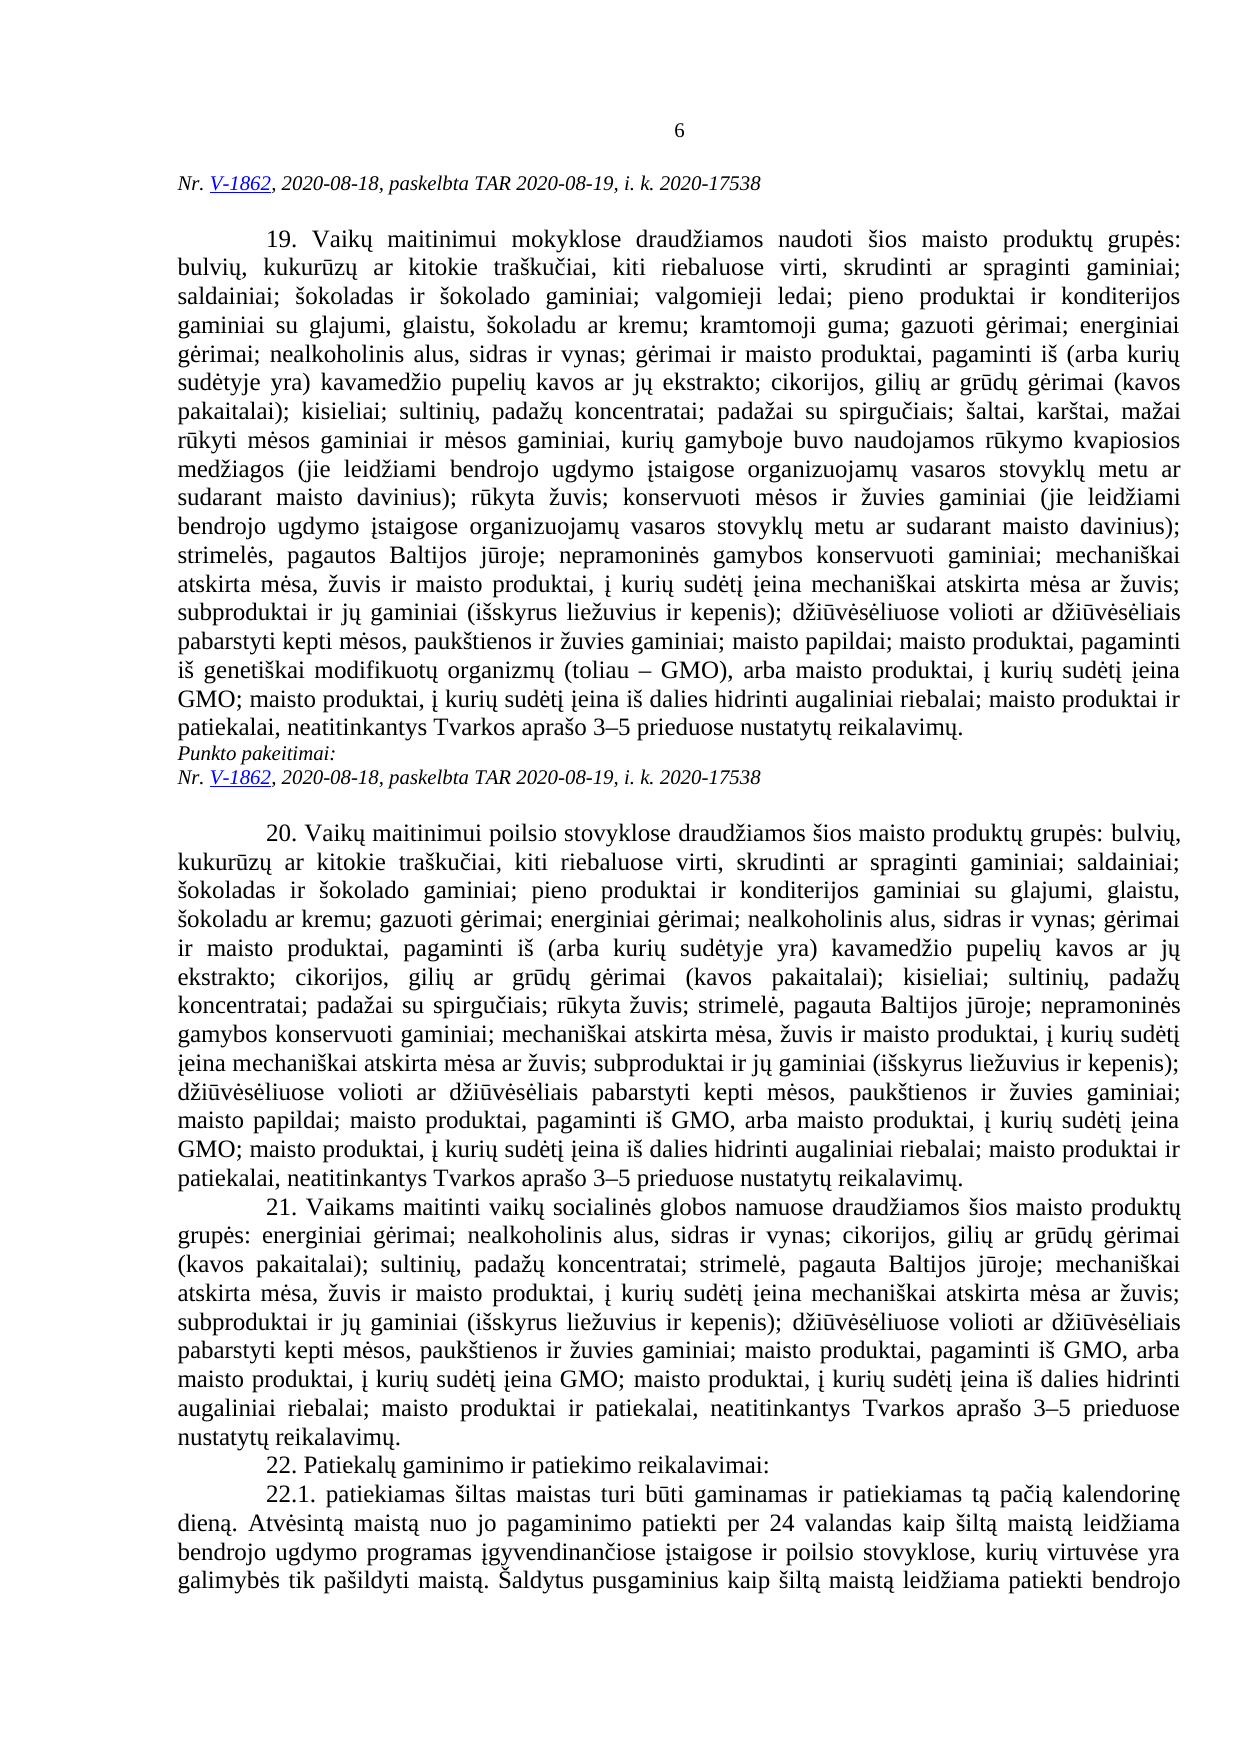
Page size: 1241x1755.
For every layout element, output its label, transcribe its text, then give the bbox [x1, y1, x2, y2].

text 22. Patiekalų gaminimo ir patiekimo reikalavimai: [177, 1451, 1181, 1479]
text Nr. V-1862, 2020-08-18, paskelbta TAR 2020-08-19, i. k. 2020-17538 [177, 765, 1181, 789]
text 21. Vaikams maitinti vaikų socialinės globos namuose draudžiamos šios maisto produktų grupės: energiniai gėrimai; nealkoholinis alus, sidras ir vynas; cikorijos, gilių ar grūdų gėrimai (kavos pakaitalai); sultinių, padažų koncentratai; strimelė, pagauta Baltijos jūroje; mechaniškai atskirta mėsa, žuvis ir maisto produktai, į kurių sudėtį įeina mechaniškai atskirta mėsa ar žuvis; subproduktai ir jų gaminiai (išskyrus liežuvius ir kepenis); džiūvėsėliuose volioti ar džiūvėsėliais pabarstyti kepti mėsos, paukštienos ir žuvies gaminiai; maisto produktai, pagaminti iš GMO, arba maisto produktai, į kurių sudėtį įeina GMO; maisto produktai, į kurių sudėtį įeina iš dalies hidrinti augaliniai riebalai; maisto produktai ir patiekalai, neatitinkantys Tvarkos aprašo 3‒5 prieduose nustatytų reikalavimų. [177, 1192, 1181, 1451]
text Punkto pakeitimai: [177, 741, 1181, 765]
text 19. Vaikų maitinimui mokyklose draudžiamos naudoti šios maisto produktų grupės: bulvių, kukurūzų ar kitokie traškučiai, kiti riebaluose virti, skrudinti ar spraginti gaminiai; saldainiai; šokoladas ir šokolado gaminiai; valgomieji ledai; pieno produktai ir konditerijos gaminiai su glajumi, glaistu, šokoladu ar kremu; kramtomoji guma; gazuoti gėrimai; energiniai gėrimai; nealkoholinis alus, sidras ir vynas; gėrimai ir maisto produktai, pagaminti iš (arba kurių sudėtyje yra) kavamedžio pupelių kavos ar jų ekstrakto; cikorijos, gilių ar grūdų gėrimai (kavos pakaitalai); kisieliai; sultinių, padažų koncentratai; padažai su spirgučiais; šaltai, karštai, mažai rūkyti mėsos gaminiai ir mėsos gaminiai, kurių gamyboje buvo naudojamos rūkymo kvapiosios medžiagos (jie leidžiami bendrojo ugdymo įstaigose organizuojamų vasaros stovyklų metu ar sudarant maisto davinius); rūkyta žuvis; konservuoti mėsos ir žuvies gaminiai (jie leidžiami bendrojo ugdymo įstaigose organizuojamų vasaros stovyklų metu ar sudarant maisto davinius); strimelės, pagautos Baltijos jūroje; nepramoninės gamybos konservuoti gaminiai; mechaniškai atskirta mėsa, žuvis ir maisto produktai, į kurių sudėtį įeina mechaniškai atskirta mėsa ar žuvis; subproduktai ir jų gaminiai (išskyrus liežuvius ir kepenis); džiūvėsėliuose volioti ar džiūvėsėliais pabarstyti kepti mėsos, paukštienos ir žuvies gaminiai; maisto papildai; maisto produktai, pagaminti iš genetiškai modifikuotų organizmų (toliau – GMO), arba maisto produktai, į kurių sudėtį įeina GMO; maisto produktai, į kurių sudėtį įeina iš dalies hidrinti augaliniai riebalai; maisto produktai ir patiekalai, neatitinkantys Tvarkos aprašo 3‒5 prieduose nustatytų reikalavimų. [177, 224, 1181, 741]
text 22.1. patiekiamas šiltas maistas turi būti gaminamas ir patiekiamas tą pačią kalendorinę dieną. Atvėsintą maistą nuo jo pagaminimo patiekti per 24 valandas kaip šiltą maistą leidžiama bendrojo ugdymo programas įgyvendinančiose įstaigose ir poilsio stovyklose, kurių virtuvėse yra galimybės tik pašildyti maistą. Šaldytus pusgaminius kaip šiltą maistą leidžiama patiekti bendrojo [177, 1479, 1181, 1594]
text Nr. V-1862, 2020-08-18, paskelbta TAR 2020-08-19, i. k. 2020-17538 [177, 171, 1181, 195]
text 20. Vaikų maitinimui poilsio stovyklose draudžiamos šios maisto produktų grupės: bulvių, kukurūzų ar kitokie traškučiai, kiti riebaluose virti, skrudinti ar spraginti gaminiai; saldainiai; šokoladas ir šokolado gaminiai; pieno produktai ir konditerijos gaminiai su glajumi, glaistu, šokoladu ar kremu; gazuoti gėrimai; energiniai gėrimai; nealkoholinis alus, sidras ir vynas; gėrimai ir maisto produktai, pagaminti iš (arba kurių sudėtyje yra) kavamedžio pupelių kavos ar jų ekstrakto; cikorijos, gilių ar grūdų gėrimai (kavos pakaitalai); kisieliai; sultinių, padažų koncentratai; padažai su spirgučiais; rūkyta žuvis; strimelė, pagauta Baltijos jūroje; nepramoninės gamybos konservuoti gaminiai; mechaniškai atskirta mėsa, žuvis ir maisto produktai, į kurių sudėtį įeina mechaniškai atskirta mėsa ar žuvis; subproduktai ir jų gaminiai (išskyrus liežuvius ir kepenis); džiūvėsėliuose volioti ar džiūvėsėliais pabarstyti kepti mėsos, paukštienos ir žuvies gaminiai; maisto papildai; maisto produktai, pagaminti iš GMO, arba maisto produktai, į kurių sudėtį įeina GMO; maisto produktai, į kurių sudėtį įeina iš dalies hidrinti augaliniai riebalai; maisto produktai ir patiekalai, neatitinkantys Tvarkos aprašo 3‒5 prieduose nustatytų reikalavimų. [177, 818, 1181, 1192]
